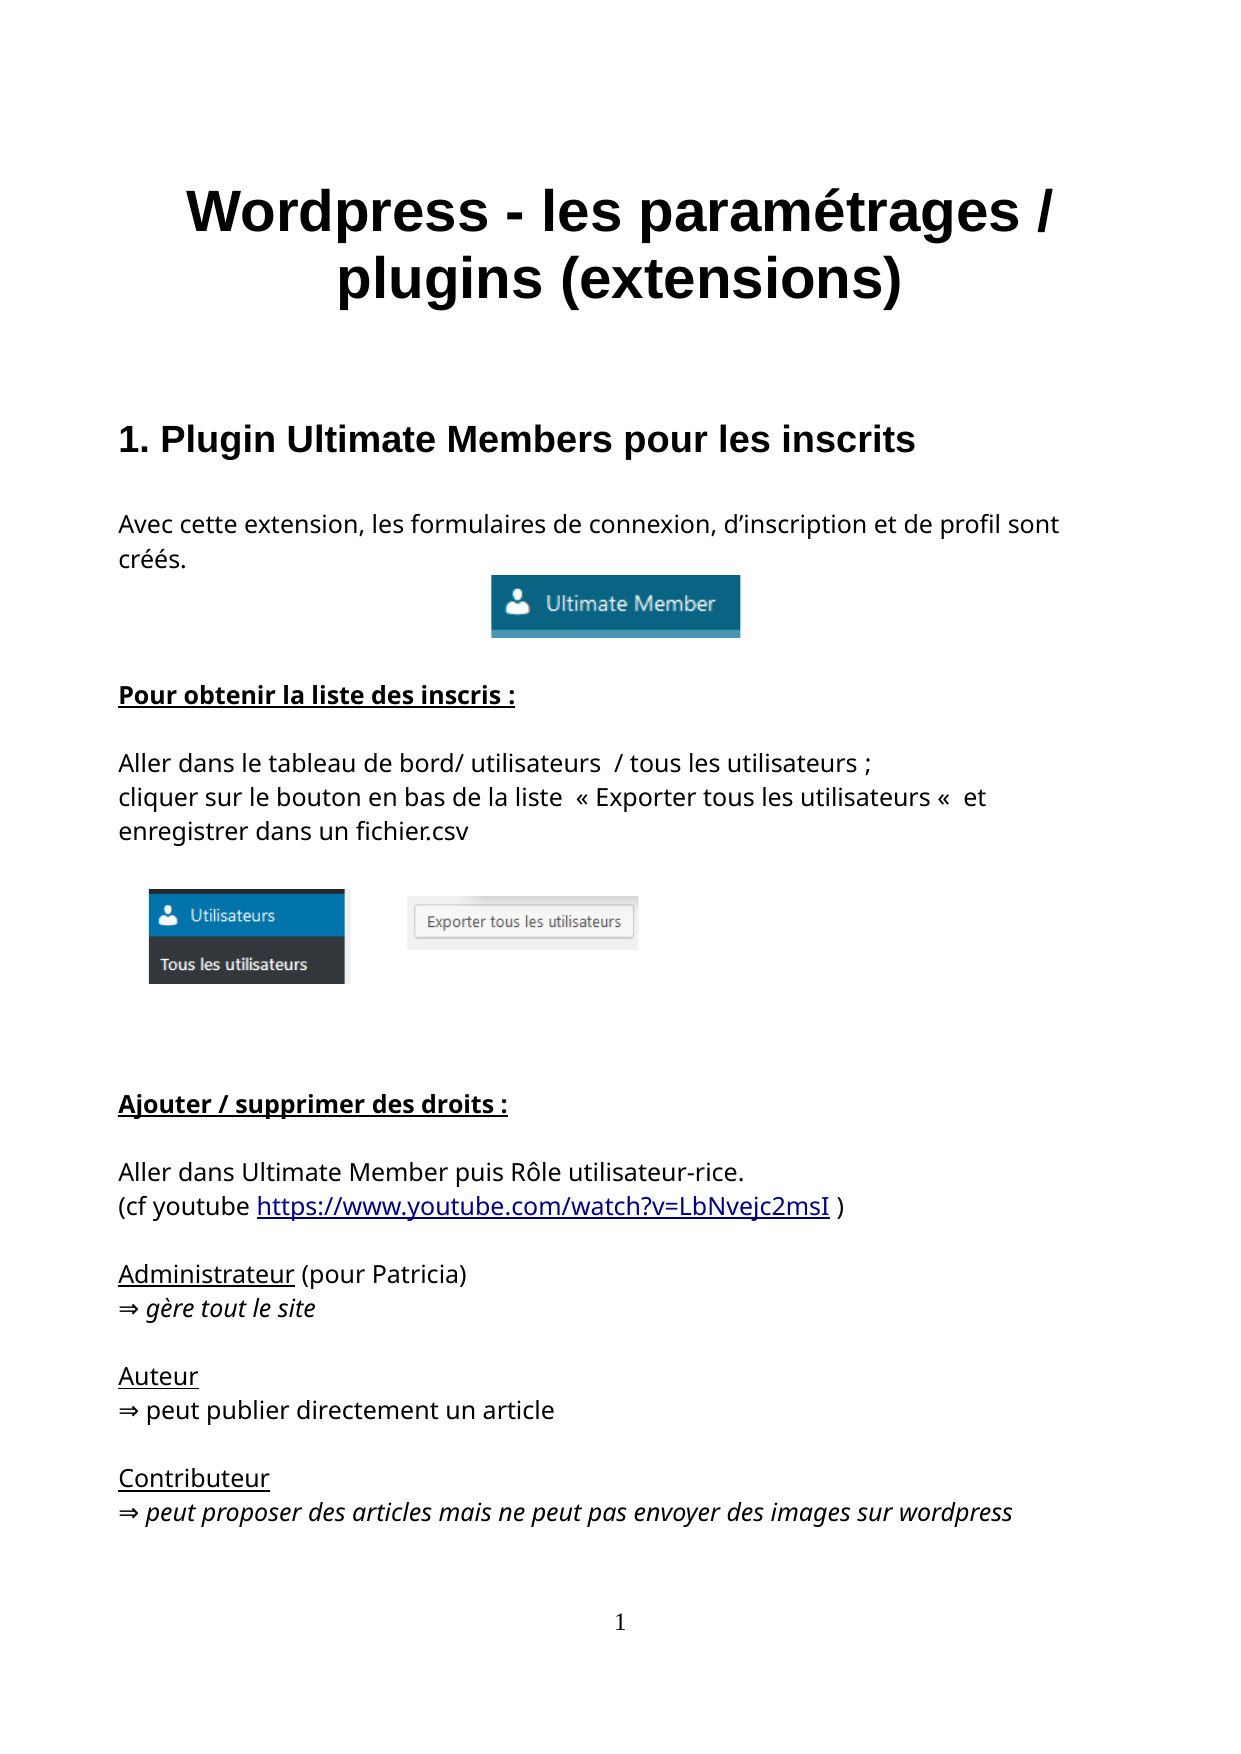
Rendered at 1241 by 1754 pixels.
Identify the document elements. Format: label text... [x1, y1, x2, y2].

text Aller dans Ultimate Member puis Rôle utilisateur-rice. [118, 1154, 1122, 1188]
picture [406, 896, 639, 950]
picture [491, 575, 749, 638]
text (cf youtube https://www.youtube.com/watch?v=LbNvejc2msI ) [118, 1188, 1122, 1222]
picture [160, 916, 177, 926]
picture [225, 914, 236, 921]
subtitle 1. Plugin Ultimate Members pour les inscrits [118, 417, 1122, 461]
text ⇒ gère tout le site [118, 1291, 1122, 1325]
picture [254, 913, 265, 921]
picture [148, 889, 351, 984]
picture [507, 589, 530, 615]
title Wordpress - les paramétrages / plugins (extensions) [118, 177, 1122, 311]
text Contributeur [118, 1461, 1122, 1495]
text Administrateur (pour Patricia) [118, 1257, 1122, 1291]
text Ajouter / supprimer des droits : [118, 1086, 1122, 1120]
picture [618, 600, 627, 611]
picture [635, 595, 652, 611]
picture [656, 595, 716, 611]
picture [165, 906, 171, 914]
picture [244, 913, 254, 921]
text Auteur [118, 1359, 1122, 1393]
picture [547, 595, 616, 611]
text Avec cette extension, les formulaires de connexion, d’inscription et de profil sont créés. [118, 507, 1122, 575]
text ⇒ peut publier directement un article [118, 1393, 1122, 1427]
text ⇒ peut proposer des articles mais ne peut pas envoyer des images sur wordpress [118, 1495, 1122, 1529]
picture [210, 910, 223, 921]
text Aller dans le tableau de bord/ utilisateurs / tous les utilisateurs ; [118, 746, 1122, 780]
text cliquer sur le bouton en bas de la liste « Exporter tous les utilisateurs « et enregistrer dans un fichier.csv [118, 780, 1122, 848]
text Pour obtenir la liste des inscris : [118, 677, 1122, 712]
